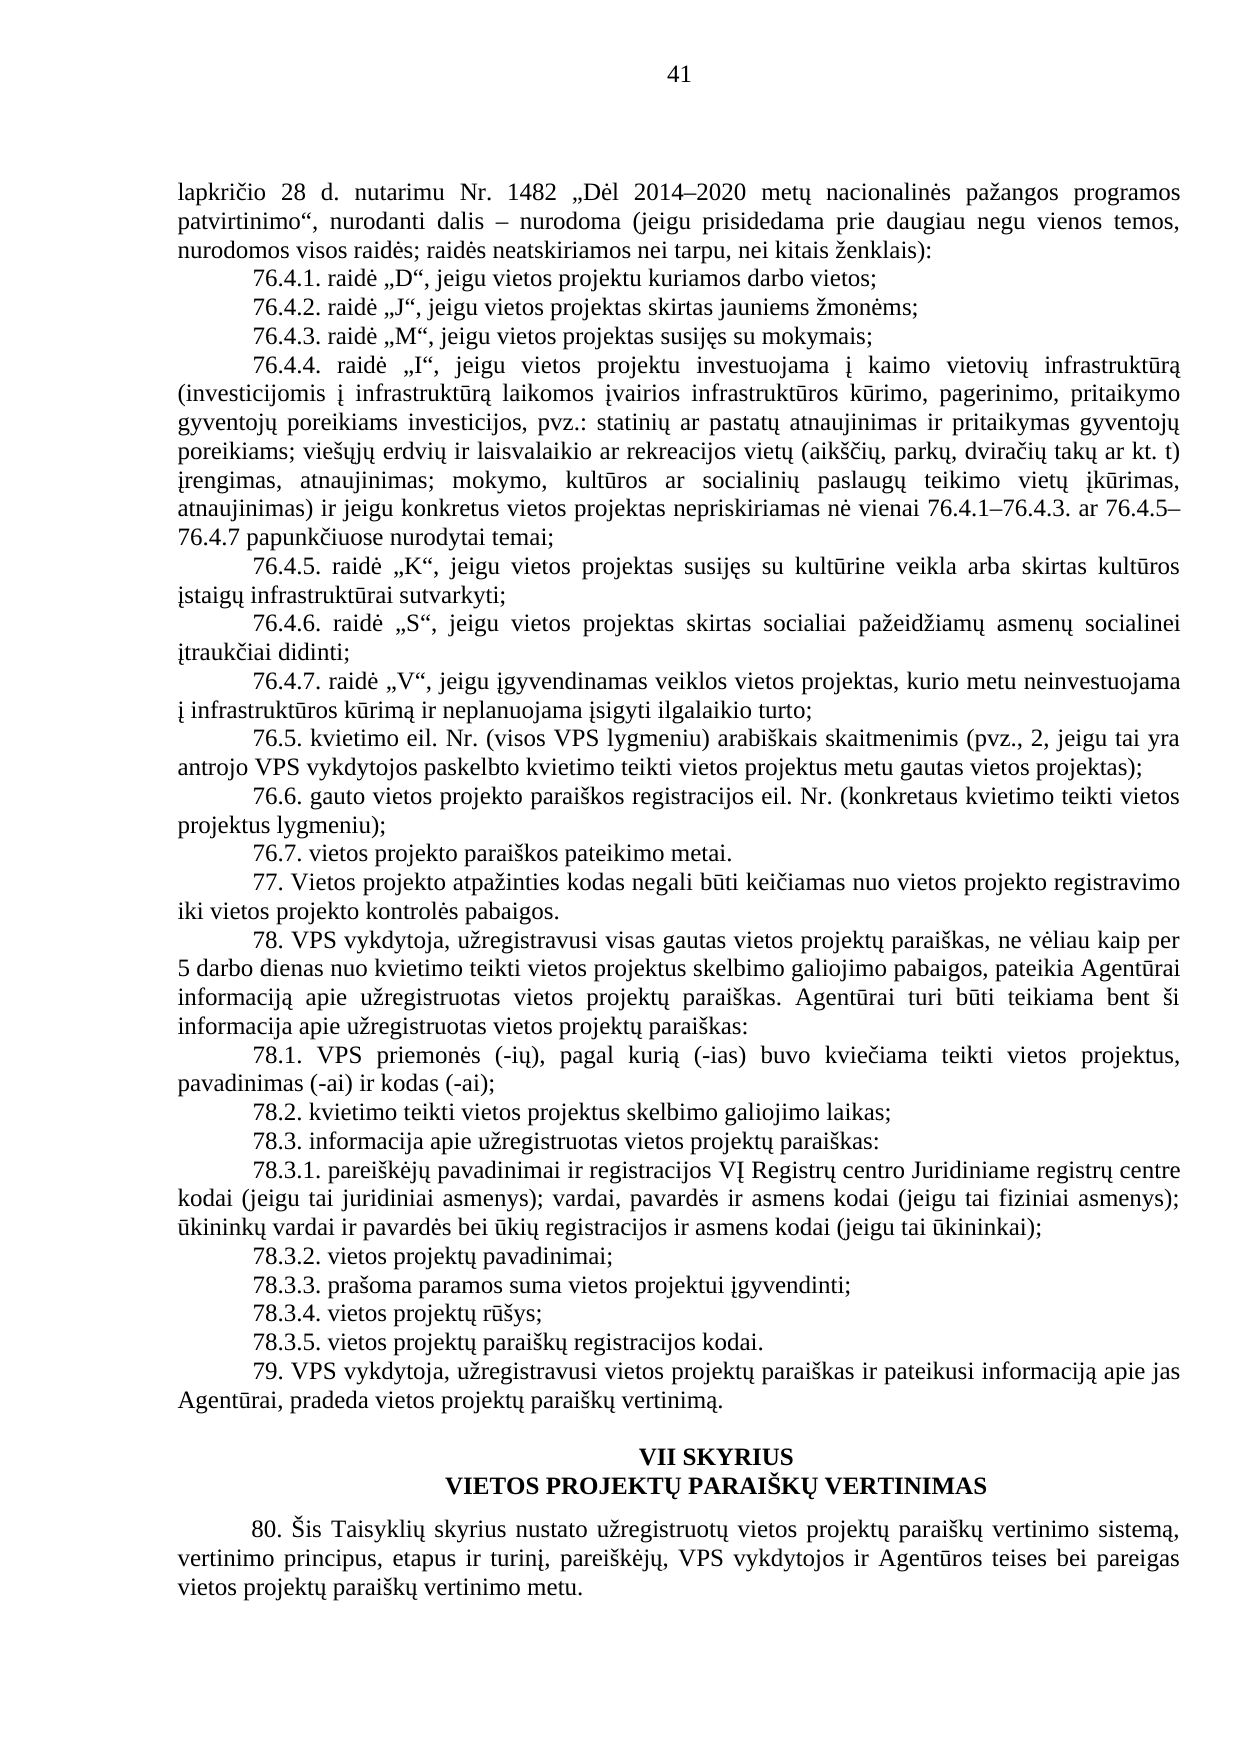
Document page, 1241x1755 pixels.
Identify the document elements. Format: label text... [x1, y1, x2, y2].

text 76.6. gauto vietos projekto paraiškos registracijos eil. Nr. (konkretaus kvietimo teikti vietos projektus lygmeniu); [177, 781, 1181, 838]
text 76.4.4. raidė „I“, jeigu vietos projektu investuojama į kaimo vietovių infrastruktūrą (investicijomis į infrastruktūrą laikomos įvairios infrastruktūros kūrimo, pagerinimo, pritaikymo gyventojų poreikiams investicijos, pvz.: statinių ar pastatų atnaujinimas ir pritaikymas gyventojų poreikiams; viešųjų erdvių ir laisvalaikio ar rekreacijos vietų (aikščių, parkų, dviračių takų ar kt. t) įrengimas, atnaujinimas; mokymo, kultūros ar socialinių paslaugų teikimo vietų įkūrimas, atnaujinimas) ir jeigu konkretus vietos projektas nepriskiriamas nė vienai 76.4.1–76.4.3. ar 76.4.5–76.4.7 papunkčiuose nurodytai temai; [177, 350, 1181, 551]
text 76.4.3. raidė „M“, jeigu vietos projektas susijęs su mokymais; [177, 321, 1181, 350]
text 76.5. kvietimo eil. Nr. (visos VPS lygmeniu) arabiškais skaitmenimis (pvz., 2, jeigu tai yra antrojo VPS vykdytojos paskelbto kvietimo teikti vietos projektus metu gautas vietos projektas); [177, 723, 1181, 781]
text 76.4.6. raidė „S“, jeigu vietos projektas skirtas socialiai pažeidžiamų asmenų socialinei įtraukčiai didinti; [177, 608, 1181, 666]
text 78.3.4. vietos projektų rūšys; [177, 1298, 1181, 1327]
text 80. Šis Taisyklių skyrius nustato užregistruotų vietos projektų paraiškų vertinimo sistemą, vertinimo principus, etapus ir turinį, pareiškėjų, VPS vykdytojos ir Agentūros teises bei pareigas vietos projektų paraiškų vertinimo metu. [177, 1514, 1181, 1600]
text 76.4.1. raidė „D“, jeigu vietos projektu kuriamos darbo vietos; [177, 263, 1181, 292]
text 76.4.5. raidė „K“, jeigu vietos projektas susijęs su kultūrine veikla arba skirtas kultūros įstaigų infrastruktūrai sutvarkyti; [177, 551, 1181, 608]
text 78.1. VPS priemonės (-ių), pagal kurią (-ias) buvo kviečiama teikti vietos projektus, pavadinimas (-ai) ir kodas (-ai); [177, 1040, 1181, 1097]
text 78.3. informacija apie užregistruotas vietos projektų paraiškas: [177, 1126, 1181, 1155]
text 78.3.2. vietos projektų pavadinimai; [177, 1241, 1181, 1270]
text 78.3.5. vietos projektų paraiškų registracijos kodai. [177, 1327, 1181, 1356]
text lapkričio 28 d. nutarimu Nr. 1482 „Dėl 2014–2020 metų nacionalinės pažangos programos patvirtinimo“, nurodanti dalis – nurodoma (jeigu prisidedama prie daugiau negu vienos temos, nurodomos visos raidės; raidės neatskiriamos nei tarpu, nei kitais ženklais): [177, 177, 1181, 263]
text 78.3.3. prašoma paramos suma vietos projektui įgyvendinti; [177, 1270, 1181, 1298]
text 78.3.1. pareiškėjų pavadinimai ir registracijos VĮ Registrų centro Juridiniame registrų centre kodai (jeigu tai juridiniai asmenys); vardai, pavardės ir asmens kodai (jeigu tai fiziniai asmenys); ūkininkų vardai ir pavardės bei ūkių registracijos ir asmens kodai (jeigu tai ūkininkai); [177, 1155, 1181, 1241]
text 76.7. vietos projekto paraiškos pateikimo metai. [177, 838, 1181, 867]
text 79. VPS vykdytoja, užregistravusi vietos projektų paraiškas ir pateikusi informaciją apie jas Agentūrai, pradeda vietos projektų paraiškų vertinimą. [177, 1356, 1181, 1413]
text VIETOS PROJEKTŲ PARAIŠKŲ VERTINIMAS [177, 1471, 1181, 1500]
text 78. VPS vykdytoja, užregistravusi visas gautas vietos projektų paraiškas, ne vėliau kaip per 5 darbo dienas nuo kvietimo teikti vietos projektus skelbimo galiojimo pabaigos, pateikia Agentūrai informaciją apie užregistruotas vietos projektų paraiškas. Agentūrai turi būti teikiama bent ši informacija apie užregistruotas vietos projektų paraiškas: [177, 925, 1181, 1040]
text VII SKYRIUS [177, 1442, 1181, 1471]
text 76.4.7. raidė „V“, jeigu įgyvendinamas veiklos vietos projektas, kurio metu neinvestuojama į infrastruktūros kūrimą ir neplanuojama įsigyti ilgalaikio turto; [177, 666, 1181, 723]
text 76.4.2. raidė „J“, jeigu vietos projektas skirtas jauniems žmonėms; [177, 292, 1181, 321]
text 77. Vietos projekto atpažinties kodas negali būti keičiamas nuo vietos projekto registravimo iki vietos projekto kontrolės pabaigos. [177, 867, 1181, 925]
text 78.2. kvietimo teikti vietos projektus skelbimo galiojimo laikas; [177, 1097, 1181, 1126]
